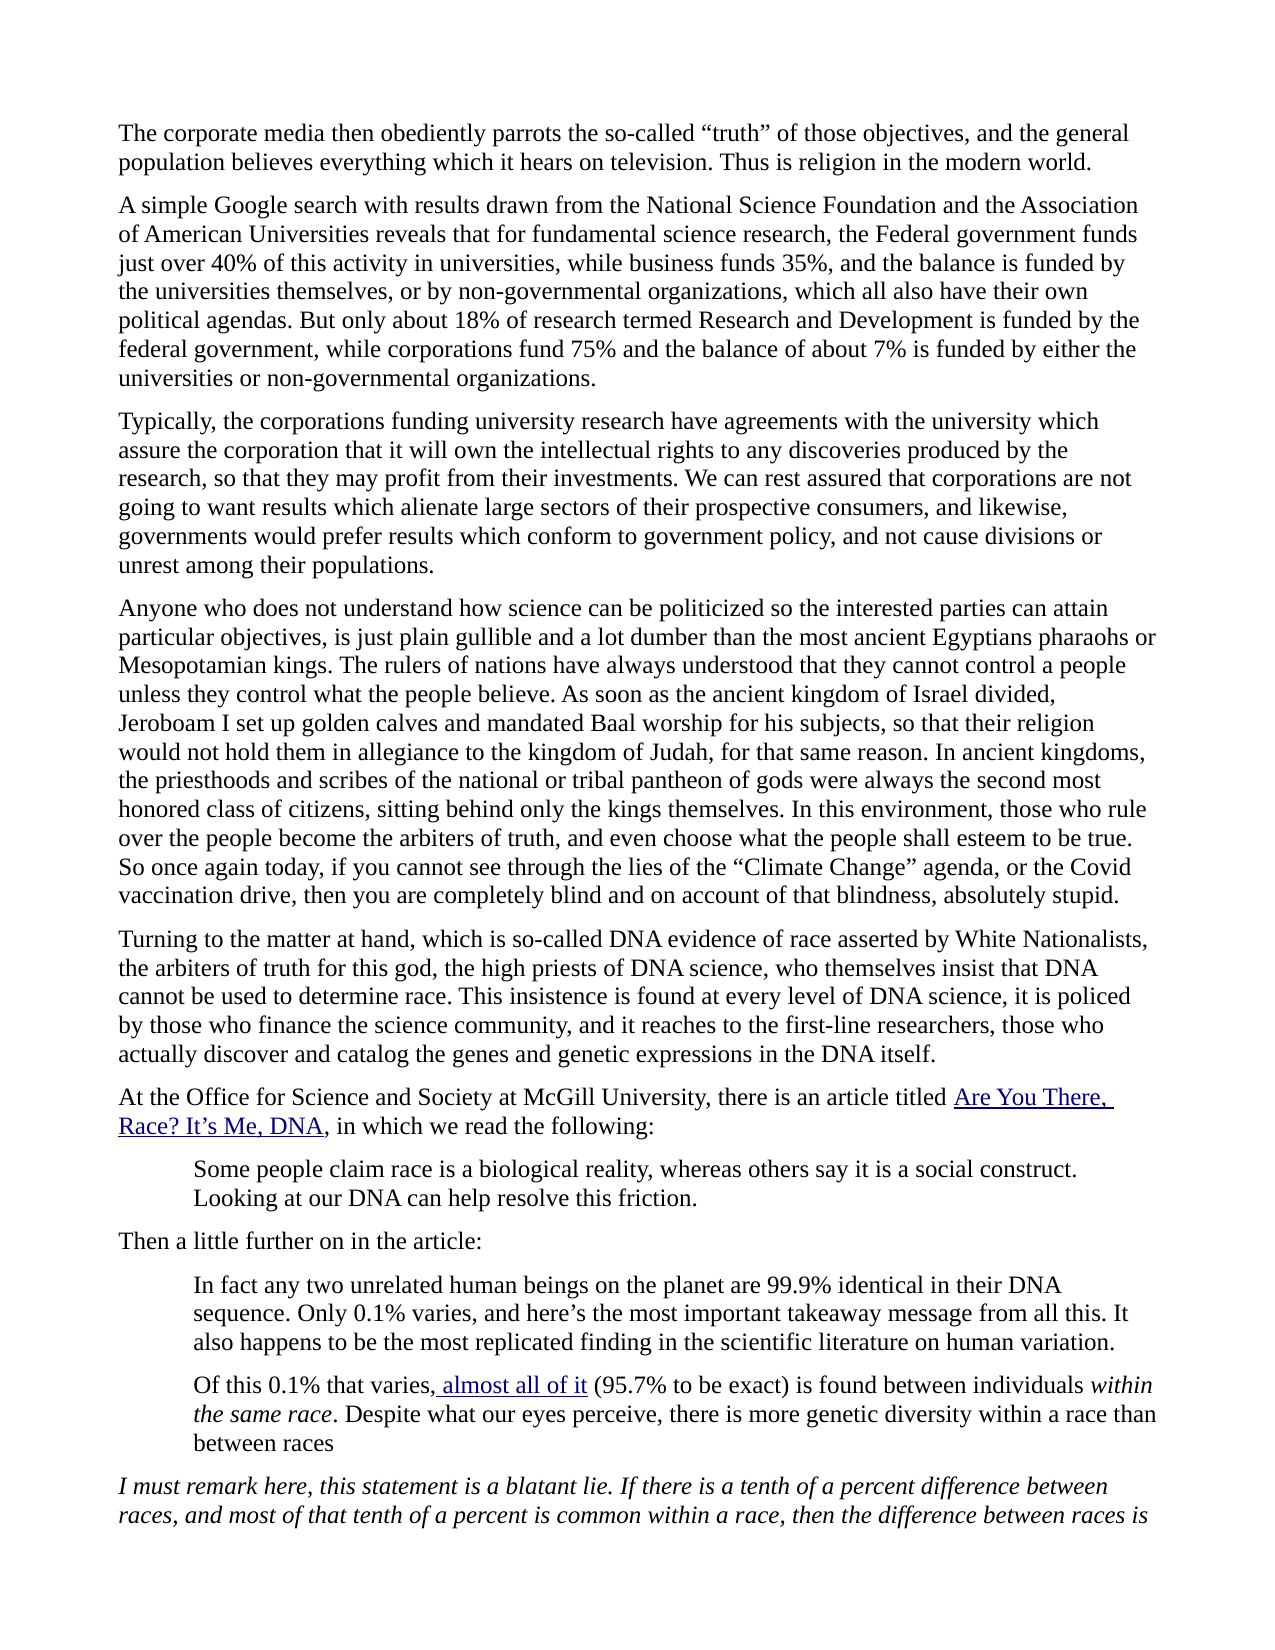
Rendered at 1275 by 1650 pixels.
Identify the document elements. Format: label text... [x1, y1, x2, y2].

text Then a little further on in the article: [118, 1226, 1157, 1255]
text In fact any two unrelated human beings on the planet are 99.9% identical in their DNA sequence. Only 0.1% varies, and here’s the most important takeaway message from all this. It also happens to be the most replicated finding in the scientific literature on human variation. [193, 1270, 1157, 1356]
text Turning to the matter at hand, which is so-called DNA evidence of race asserted by White Nationalists, the arbiters of truth for this god, the high priests of DNA science, who themselves insist that DNA cannot be used to determine race. This insistence is found at every level of DNA science, it is policed by those who finance the science community, and it reaches to the first-line researchers, those who actually discover and catalog the genes and genetic expressions in the DNA itself. [118, 924, 1157, 1068]
text I must remark here, this statement is a blatant lie. If there is a tenth of a percent difference between races, and most of that tenth of a percent is common within a race, then the difference between races is [118, 1471, 1157, 1529]
text At the Office for Science and Society at McGill University, there is an article titled Are You There, Race? It’s Me, DNA, in which we read the following: [118, 1082, 1157, 1140]
text A simple Google search with results drawn from the National Science Foundation and the Association of American Universities reveals that for fundamental science research, the Federal government funds just over 40% of this activity in universities, while business funds 35%, and the balance is funded by the universities themselves, or by non-governmental organizations, which all also have their own political agendas. But only about 18% of research termed Research and Development is funded by the federal government, while corporations fund 75% and the balance of about 7% is funded by either the universities or non-governmental organizations. [118, 190, 1157, 391]
text The corporate media then obediently parrots the so-called “truth” of those objectives, and the general population believes everything which it hears on television. Thus is religion in the modern world. [118, 118, 1157, 176]
text Anyone who does not understand how science can be politicized so the interested parties can attain particular objectives, is just plain gullible and a lot dumber than the most ancient Egyptians pharaohs or Mesopotamian kings. The rulers of nations have always understood that they cannot control a people unless they control what the people believe. As soon as the ancient kingdom of Israel divided, Jeroboam I set up golden calves and mandated Baal worship for his subjects, so that their religion would not hold them in allegiance to the kingdom of Judah, for that same reason. In ancient kingdoms, the priesthoods and scribes of the national or tribal pantheon of gods were always the second most honored class of citizens, sitting behind only the kings themselves. In this environment, those who rule over the people become the arbiters of truth, and even choose what the people shall esteem to be true. So once again today, if you cannot see through the lies of the “Climate Change” agenda, or the Covid vaccination drive, then you are completely blind and on account of that blindness, absolutely stupid. [118, 593, 1157, 909]
text Some people claim race is a biological reality, whereas others say it is a social construct. Looking at our DNA can help resolve this friction. [193, 1154, 1157, 1212]
text Of this 0.1% that varies, almost all of it (95.7% to be exact) is found between individuals within the same race. Despite what our eyes perceive, there is more genetic diversity within a race than between races [193, 1371, 1157, 1457]
text Typically, the corporations funding university research have agreements with the university which assure the corporation that it will own the intellectual rights to any discoveries produced by the research, so that they may profit from their investments. We can rest assured that corporations are not going to want results which alienate large sectors of their prospective consumers, and likewise, governments would prefer results which conform to government policy, and not cause divisions or unrest among their populations. [118, 406, 1157, 578]
